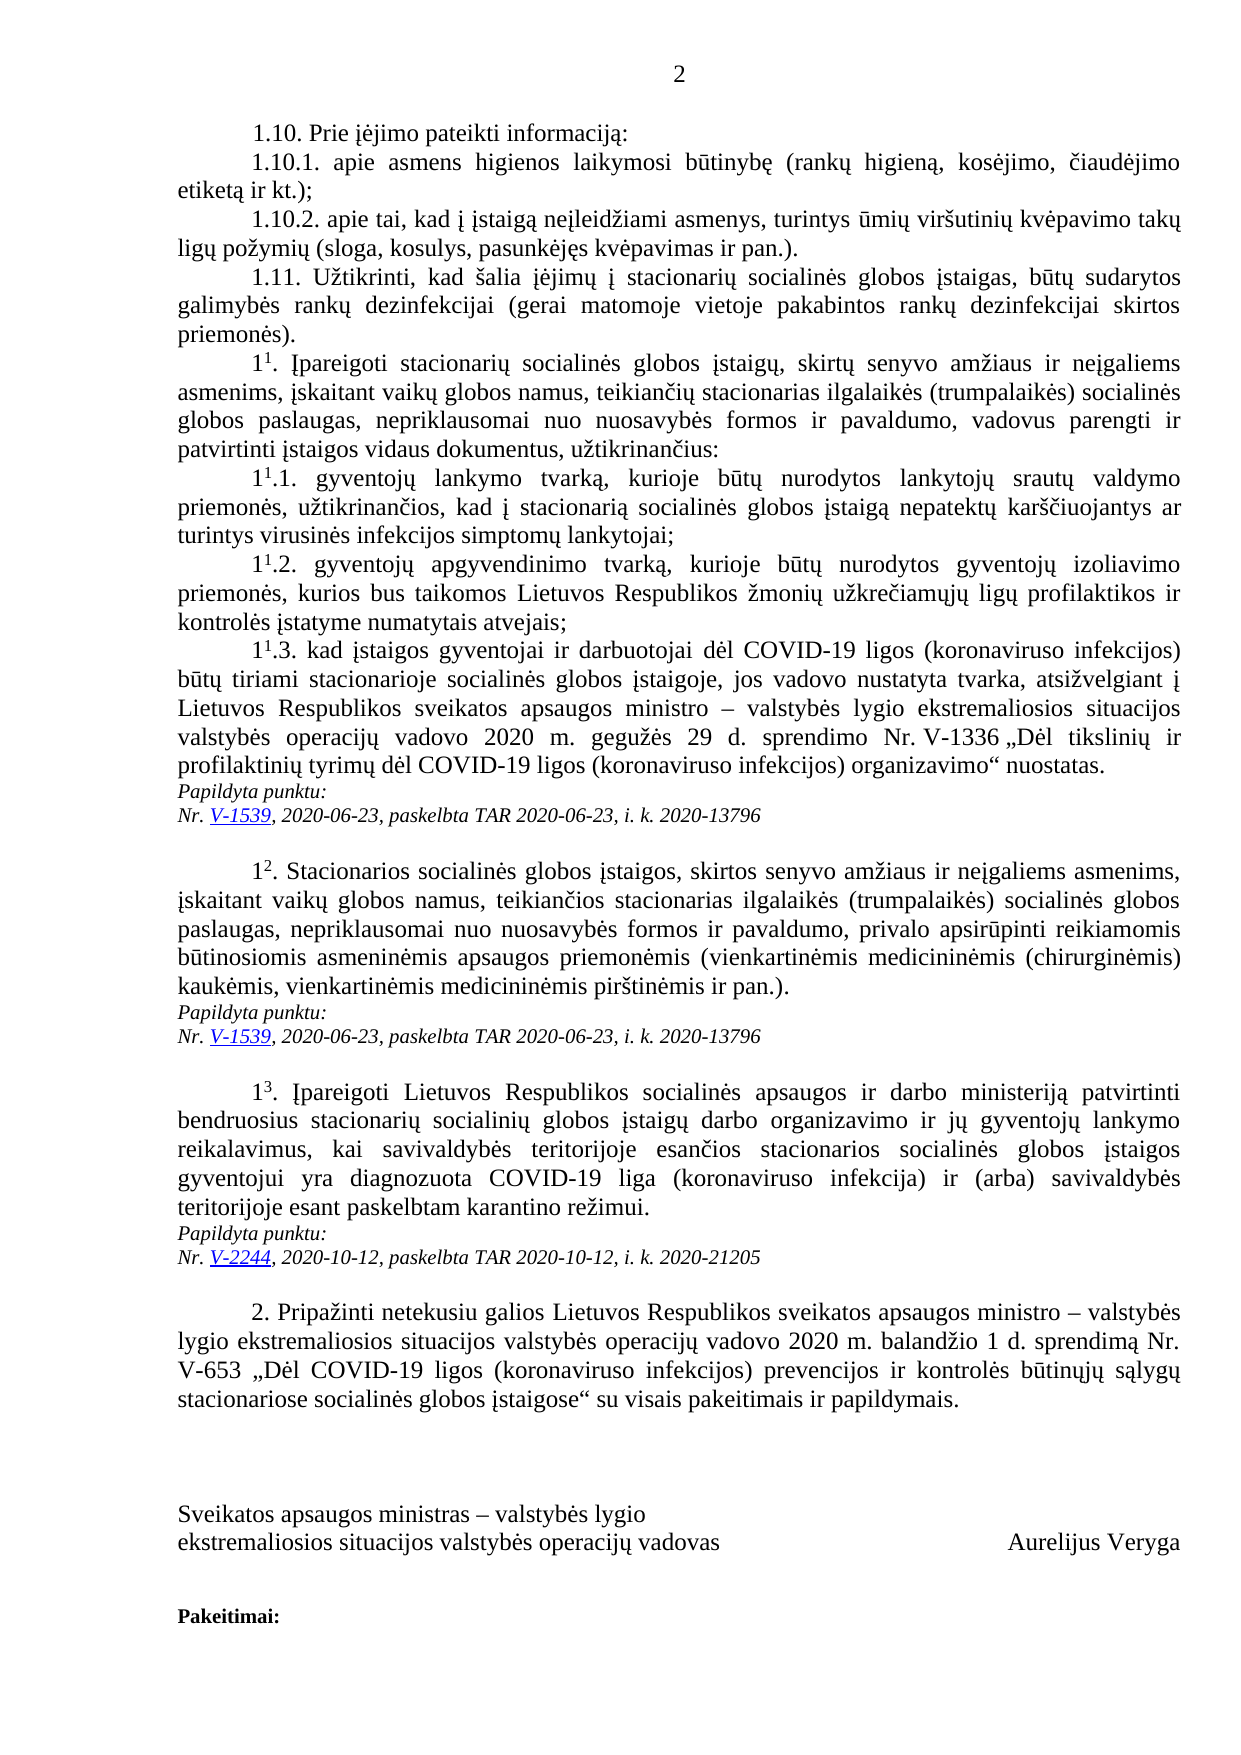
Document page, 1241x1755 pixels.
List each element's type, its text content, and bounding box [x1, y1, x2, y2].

text 11.1. gyventojų lankymo tvarką, kurioje būtų nurodytos lankytojų srautų valdymo priemonės, užtikrinančios, kad į stacionarią socialinės globos įstaigą nepatektų karščiuojantys ar turintys virusinės infekcijos simptomų lankytojai; [177, 463, 1181, 549]
text 11. Įpareigoti stacionarių socialinės globos įstaigų, skirtų senyvo amžiaus ir neįgaliems asmenims, įskaitant vaikų globos namus, teikiančių stacionarias ilgalaikės (trumpalaikės) socialinės globos paslaugas, nepriklausomai nuo nuosavybės formos ir pavaldumo, vadovus parengti ir patvirtinti įstaigos vidaus dokumentus, užtikrinančius: [177, 348, 1181, 463]
text 1.11. Užtikrinti, kad šalia įėjimų į stacionarių socialinės globos įstaigas, būtų sudarytos galimybės rankų dezinfekcijai (gerai matomoje vietoje pakabintos rankų dezinfekcijai skirtos priemonės). [177, 262, 1181, 348]
text Sveikatos apsaugos ministras – valstybės lygio [177, 1499, 1181, 1527]
text Nr. V-1539, 2020-06-23, paskelbta TAR 2020-06-23, i. k. 2020-13796 [177, 803, 1181, 827]
text 1.10.2. apie tai, kad į įstaigą neįleidžiami asmenys, turintys ūmių viršutinių kvėpavimo takų ligų požymių (sloga, kosulys, pasunkėjęs kvėpavimas ir pan.). [177, 204, 1181, 262]
text 12. Stacionarios socialinės globos įstaigos, skirtos senyvo amžiaus ir neįgaliems asmenims, įskaitant vaikų globos namus, teikiančios stacionarias ilgalaikės (trumpalaikės) socialinės globos paslaugas, nepriklausomai nuo nuosavybės formos ir pavaldumo, privalo apsirūpinti reikiamomis būtinosiomis asmeninėmis apsaugos priemonėmis (vienkartinėmis medicininėmis (chirurginėmis) kaukėmis, vienkartinėmis medicininėmis pirštinėmis ir pan.). [177, 856, 1181, 1000]
text Papildyta punktu: [177, 1000, 1181, 1024]
text 11.2. gyventojų apgyvendinimo tvarką, kurioje būtų nurodytos gyventojų izoliavimo priemonės, kurios bus taikomos Lietuvos Respublikos žmonių užkrečiamųjų ligų profilaktikos ir kontrolės įstatyme numatytais atvejais; [177, 549, 1181, 636]
text ekstremaliosios situacijos valstybės operacijų vadovas Aurelijus Veryga [177, 1527, 1181, 1556]
text Nr. V-1539, 2020-06-23, paskelbta TAR 2020-06-23, i. k. 2020-13796 [177, 1024, 1181, 1048]
text Pakeitimai: [177, 1604, 1181, 1628]
text 2. Pripažinti netekusiu galios Lietuvos Respublikos sveikatos apsaugos ministro – valstybės lygio ekstremaliosios situacijos valstybės operacijų vadovo 2020 m. balandžio 1 d. sprendimą Nr. V-653 „Dėl COVID-19 ligos (koronaviruso infekcijos) prevencijos ir kontrolės būtinųjų sąlygų stacionariose socialinės globos įstaigose“ su visais pakeitimais ir papildymais. [177, 1297, 1181, 1412]
text 11.3. kad įstaigos gyventojai ir darbuotojai dėl COVID-19 ligos (koronaviruso infekcijos) būtų tiriami stacionarioje socialinės globos įstaigoje, jos vadovo nustatyta tvarka, atsižvelgiant į Lietuvos Respublikos sveikatos apsaugos ministro – valstybės lygio ekstremaliosios situacijos valstybės operacijų vadovo 2020 m. gegužės 29 d. sprendimo Nr. V‑1336 „Dėl tikslinių ir profilaktinių tyrimų dėl COVID-19 ligos (koronaviruso infekcijos) organizavimo“ nuostatas. [177, 636, 1181, 779]
text Papildyta punktu: [177, 779, 1181, 803]
text Papildyta punktu: [177, 1221, 1181, 1245]
text Nr. V-2244, 2020-10-12, paskelbta TAR 2020-10-12, i. k. 2020-21205 [177, 1245, 1181, 1269]
text 13. Įpareigoti Lietuvos Respublikos socialinės apsaugos ir darbo ministeriją patvirtinti bendruosius stacionarių socialinių globos įstaigų darbo organizavimo ir jų gyventojų lankymo reikalavimus, kai savivaldybės teritorijoje esančios stacionarios socialinės globos įstaigos gyventojui yra diagnozuota COVID-19 liga (koronaviruso infekcija) ir (arba) savivaldybės teritorijoje esant paskelbtam karantino režimui. [177, 1077, 1181, 1221]
text 1.10. Prie įėjimo pateikti informaciją: [177, 118, 1181, 147]
text 1.10.1. apie asmens higienos laikymosi būtinybę (rankų higieną, kosėjimo, čiaudėjimo etiketą ir kt.); [177, 147, 1181, 204]
